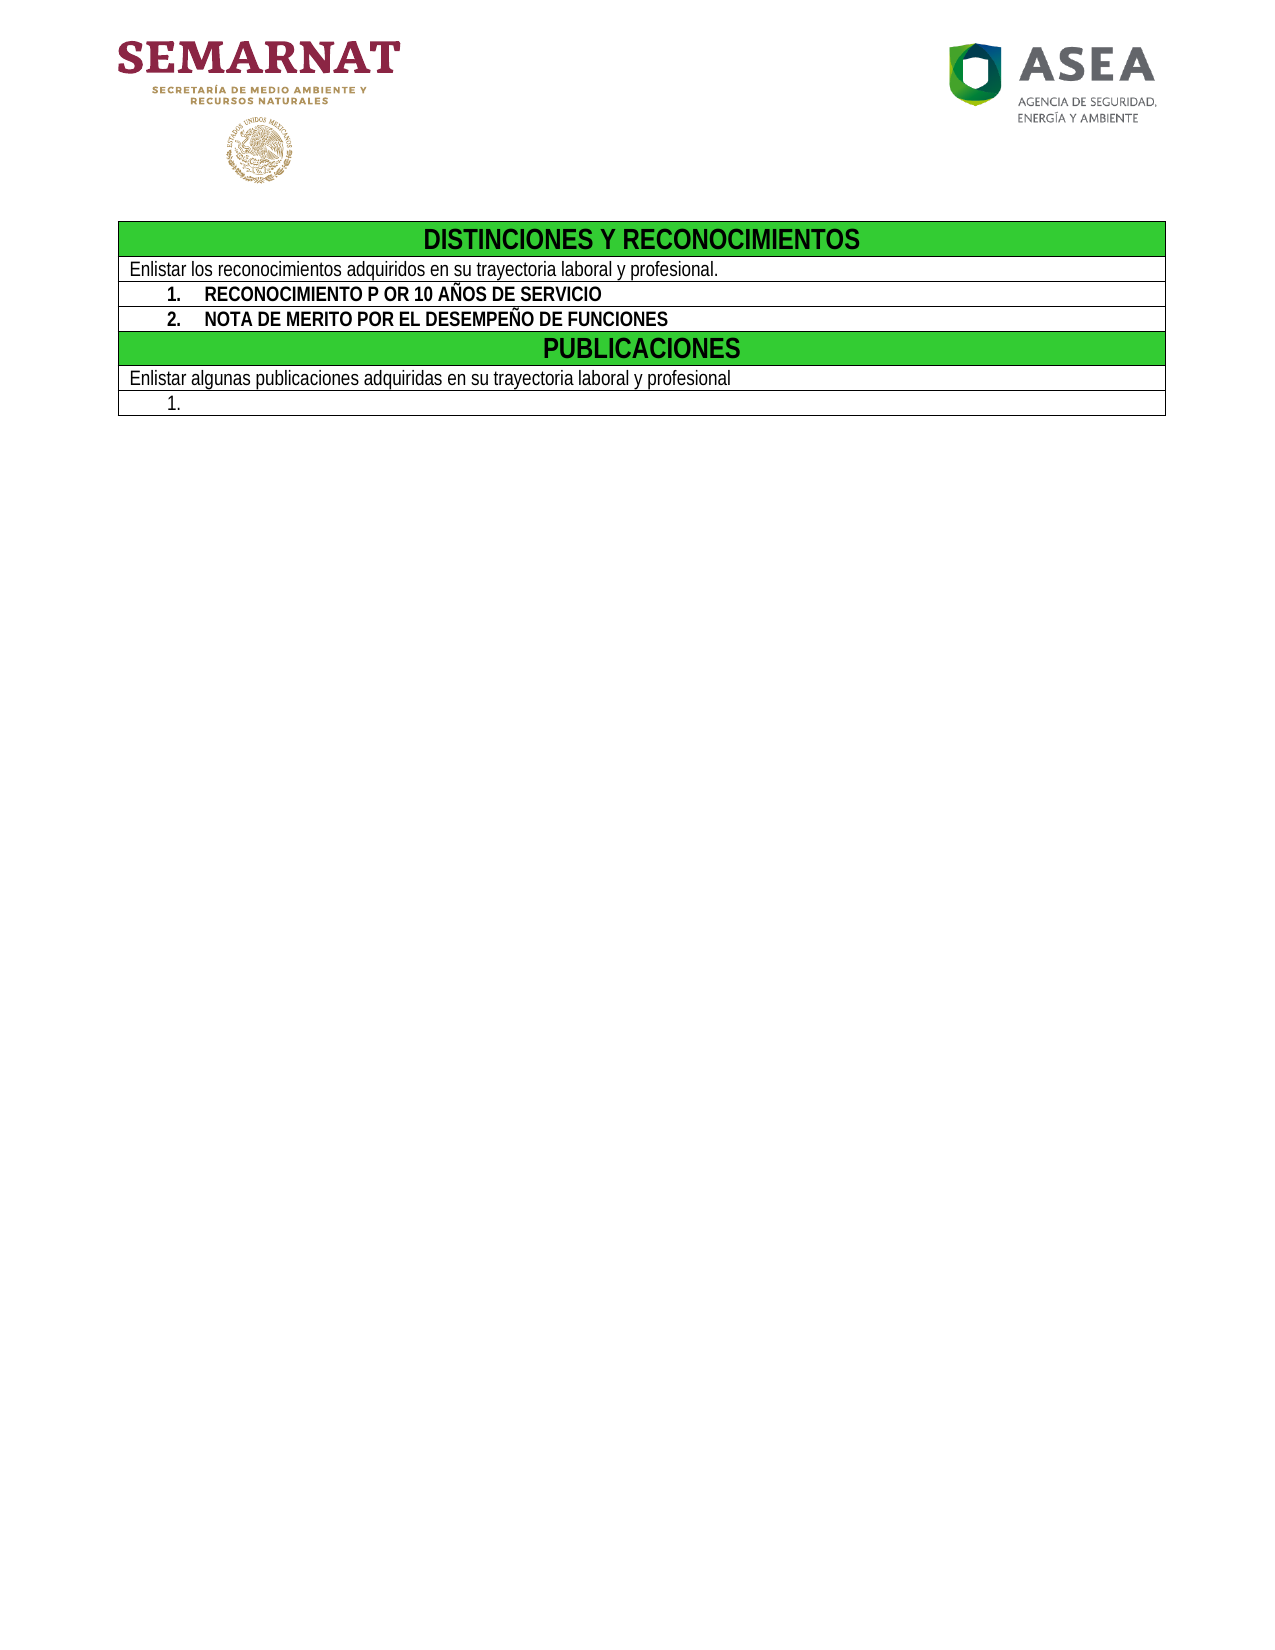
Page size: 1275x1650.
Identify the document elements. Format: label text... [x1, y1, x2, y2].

table_cell NOTA DE MERITO POR EL DESEMPEÑO DE FUNCIONES [119, 307, 1165, 331]
table_cell DISTINCIONES Y RECONOCIMIENTOS [119, 222, 1165, 256]
table_cell [119, 391, 1165, 415]
table_cell Enlistar algunas publicaciones adquiridas en su trayectoria laboral y profesional [119, 366, 1165, 390]
table_cell Enlistar los reconocimientos adquiridos en su trayectoria laboral y profesional. [119, 257, 1165, 281]
table_cell RECONOCIMIENTO P OR 10 AÑOS DE SERVICIO [119, 282, 1165, 306]
table_cell PUBLICACIONES [119, 332, 1165, 365]
